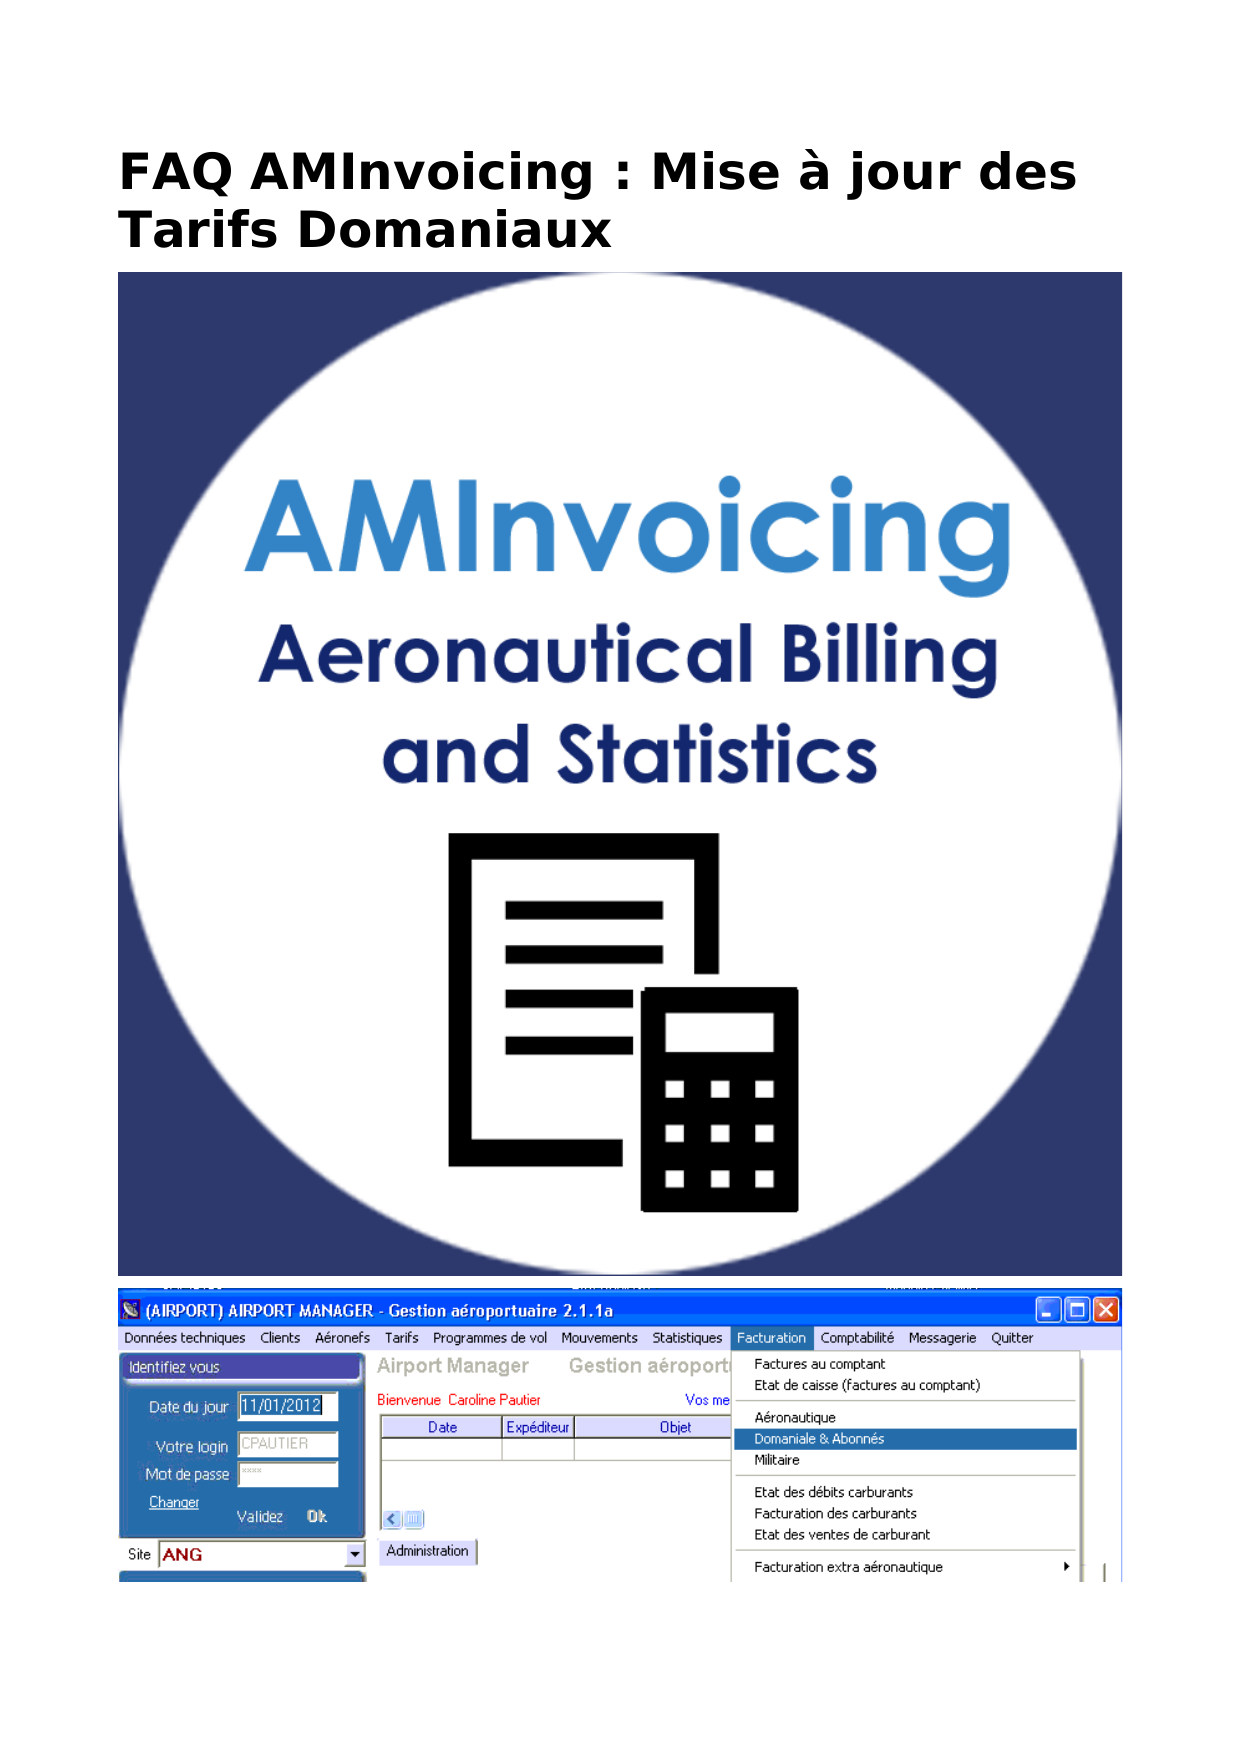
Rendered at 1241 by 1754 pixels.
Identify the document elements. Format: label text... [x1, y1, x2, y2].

subtitle FAQ AMInvoicing : Mise à jour des Tarifs Domaniaux [118, 143, 1122, 259]
picture [118, 1288, 1123, 1582]
picture [118, 272, 1123, 1276]
